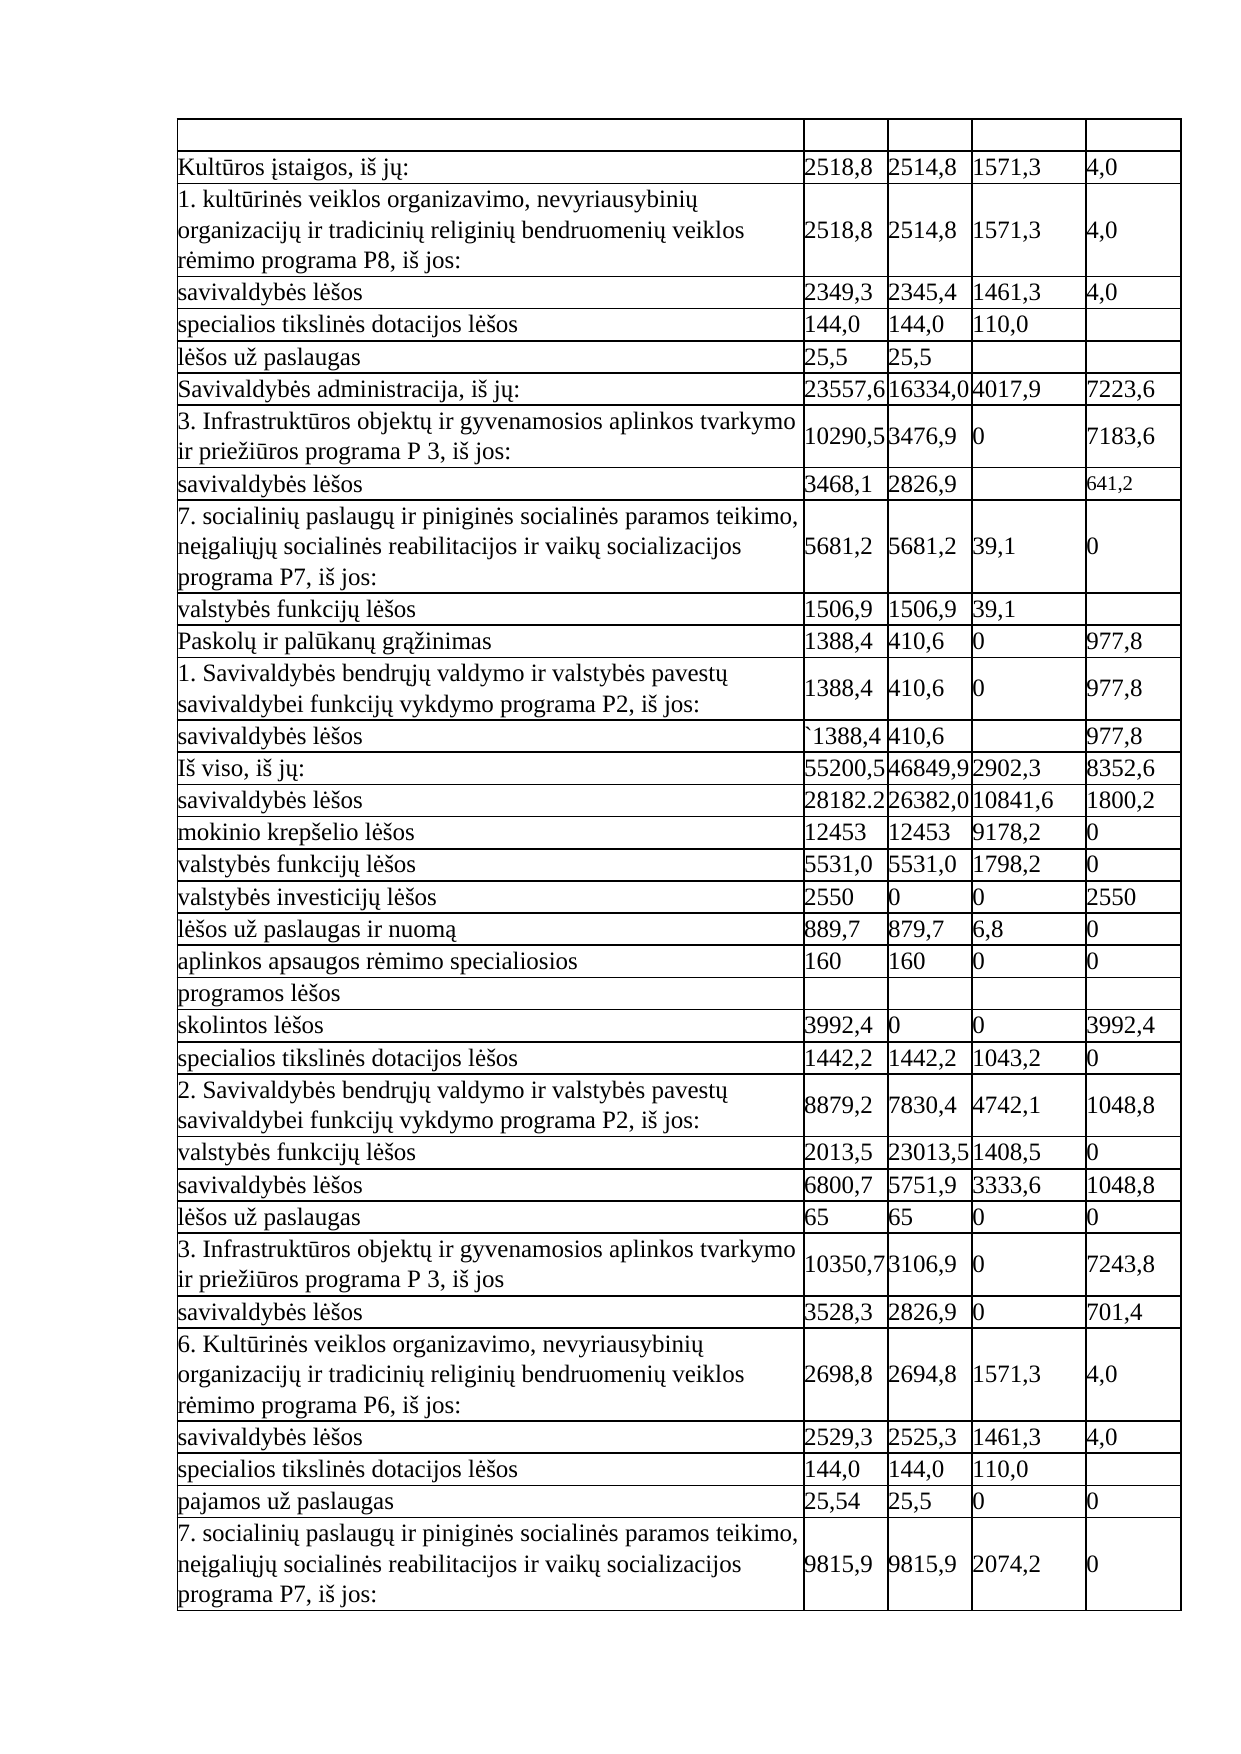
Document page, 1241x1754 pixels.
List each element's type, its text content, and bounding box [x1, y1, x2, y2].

table_cell [889, 120, 971, 150]
table_cell 2349,3 [805, 277, 887, 308]
table_cell 7223,6 [1087, 374, 1180, 404]
table_cell 110,0 [973, 309, 1085, 340]
table_cell 0 [973, 406, 1085, 467]
table_cell 0 [1087, 946, 1180, 977]
table_cell 9815,9 [805, 1518, 887, 1610]
table_cell 144,0 [889, 1454, 971, 1484]
table_cell 4,0 [1087, 1329, 1180, 1420]
table_cell valstybės investicijų lėšos [178, 882, 803, 912]
table_cell 25,5 [889, 1486, 971, 1517]
table_cell 3992,4 [805, 1010, 887, 1041]
table_cell 7. socialinių paslaugų ir piniginės socialinės paramos teikimo, neįgaliųjų socialinės reabilitacijos ir vaikų socializacijos programa P7, iš jos: [178, 501, 803, 592]
table_cell 1461,3 [973, 1422, 1085, 1452]
table_cell 0 [1087, 1486, 1180, 1517]
table_cell 160 [805, 946, 887, 977]
table_cell 2345,4 [889, 277, 971, 308]
table_cell 1461,3 [973, 277, 1085, 308]
table_cell 5681,2 [889, 501, 971, 592]
table_cell 0 [1087, 850, 1180, 880]
table_cell savivaldybės lėšos [178, 1297, 803, 1327]
table_cell 0 [889, 882, 971, 912]
table_cell `1388,4 [805, 721, 887, 751]
table_cell 410,6 [889, 721, 971, 751]
table_cell 1048,8 [1087, 1075, 1180, 1136]
table_cell pajamos už paslaugas [178, 1486, 803, 1517]
table_cell 25,54 [805, 1486, 887, 1517]
table_cell 25,5 [805, 342, 887, 372]
table_cell 2518,8 [805, 152, 887, 182]
table_cell 144,0 [805, 1454, 887, 1484]
table_cell [1087, 978, 1180, 1009]
table_cell 1571,3 [973, 184, 1085, 276]
table_cell 0 [1087, 1137, 1180, 1168]
table_cell 1388,4 [805, 658, 887, 719]
table_cell 3992,4 [1087, 1010, 1180, 1041]
table_cell 10841,6 [973, 785, 1085, 816]
table_cell 23013,5 [889, 1137, 971, 1168]
table_cell 701,4 [1087, 1297, 1180, 1327]
table_cell 3106,9 [889, 1234, 971, 1295]
table_cell 0 [889, 1010, 971, 1041]
table_cell lėšos už paslaugas [178, 342, 803, 372]
table_cell 6800,7 [805, 1170, 887, 1200]
table_cell 144,0 [805, 309, 887, 340]
table_cell 2529,3 [805, 1422, 887, 1452]
table_cell 65 [889, 1202, 971, 1232]
table_cell 6. Kultūrinės veiklos organizavimo, nevyriausybinių organizacijų ir tradicinių religinių bendruomenių veiklos rėmimo programa P6, iš jos: [178, 1329, 803, 1420]
table_cell 4742,1 [973, 1075, 1085, 1136]
table_cell specialios tikslinės dotacijos lėšos [178, 1454, 803, 1484]
table_cell 0 [973, 1202, 1085, 1232]
table_cell 2694,8 [889, 1329, 971, 1420]
table_cell 7830,4 [889, 1075, 971, 1136]
table_cell 8352,6 [1087, 753, 1180, 783]
table_cell 2550 [1087, 882, 1180, 912]
table_cell 3333,6 [973, 1170, 1085, 1200]
table_cell 1048,8 [1087, 1170, 1180, 1200]
table_cell 4,0 [1087, 152, 1180, 182]
table_cell [1087, 309, 1180, 340]
table_cell valstybės funkcijų lėšos [178, 594, 803, 624]
table_cell valstybės funkcijų lėšos [178, 850, 803, 880]
table_cell 1506,9 [889, 594, 971, 624]
table_cell aplinkos apsaugos rėmimo specialiosios [178, 946, 803, 977]
table_cell 1043,2 [973, 1043, 1085, 1073]
table_cell 8879,2 [805, 1075, 887, 1136]
table_cell savivaldybės lėšos [178, 1170, 803, 1200]
table_cell programos lėšos [178, 978, 803, 1009]
table_cell 55200,5 [805, 753, 887, 783]
table_cell 977,8 [1087, 658, 1180, 719]
table_cell 2698,8 [805, 1329, 887, 1420]
table_cell Savivaldybės administracija, iš jų: [178, 374, 803, 404]
table_cell 977,8 [1087, 721, 1180, 751]
table_cell 12453 [805, 817, 887, 848]
table_cell 4,0 [1087, 184, 1180, 276]
table_cell 0 [973, 882, 1085, 912]
table_cell [805, 120, 887, 150]
table_cell 5531,0 [805, 850, 887, 880]
table_cell 3. Infrastruktūros objektų ir gyvenamosios aplinkos tvarkymo ir priežiūros programa P 3, iš jos [178, 1234, 803, 1295]
table_cell 0 [973, 1234, 1085, 1295]
table_cell 9178,2 [973, 817, 1085, 848]
table_cell 2074,2 [973, 1518, 1085, 1610]
table_cell 1442,2 [805, 1043, 887, 1073]
table_cell 977,8 [1087, 626, 1180, 656]
table_cell Kultūros įstaigos, iš jų: [178, 152, 803, 182]
table_cell 0 [973, 1010, 1085, 1041]
table_cell specialios tikslinės dotacijos lėšos [178, 1043, 803, 1073]
table_cell 1442,2 [889, 1043, 971, 1073]
table_cell 1798,2 [973, 850, 1085, 880]
table_cell 39,1 [973, 594, 1085, 624]
table_cell 23557,6 [805, 374, 887, 404]
table_cell 10350,7 [805, 1234, 887, 1295]
table_cell 0 [1087, 1202, 1180, 1232]
table_cell [973, 468, 1085, 499]
table_cell 0 [973, 946, 1085, 977]
table_cell 1506,9 [805, 594, 887, 624]
table_cell 0 [973, 626, 1085, 656]
table_cell savivaldybės lėšos [178, 468, 803, 499]
table_cell valstybės funkcijų lėšos [178, 1137, 803, 1168]
table_cell [178, 120, 803, 150]
table_cell savivaldybės lėšos [178, 785, 803, 816]
table_cell 2514,8 [889, 152, 971, 182]
table_cell 1800,2 [1087, 785, 1180, 816]
table_cell [1087, 342, 1180, 372]
table_cell 0 [1087, 1518, 1180, 1610]
table_cell 1571,3 [973, 1329, 1085, 1420]
table_cell 0 [1087, 501, 1180, 592]
table_cell 1. Savivaldybės bendrųjų valdymo ir valstybės pavestų savivaldybei funkcijų vykdymo programa P2, iš jos: [178, 658, 803, 719]
table_cell 110,0 [973, 1454, 1085, 1484]
table_cell 9815,9 [889, 1518, 971, 1610]
table_cell specialios tikslinės dotacijos lėšos [178, 309, 803, 340]
table_cell 2550 [805, 882, 887, 912]
table_cell 2525,3 [889, 1422, 971, 1452]
table_cell [805, 978, 887, 1009]
table_cell 10290,5 [805, 406, 887, 467]
table_cell 65 [805, 1202, 887, 1232]
table_cell [973, 120, 1085, 150]
table_cell 3. Infrastruktūros objektų ir gyvenamosios aplinkos tvarkymo ir priežiūros programa P 3, iš jos: [178, 406, 803, 467]
table_cell 39,1 [973, 501, 1085, 592]
table_cell 12453 [889, 817, 971, 848]
table_cell 3468,1 [805, 468, 887, 499]
table_cell 410,6 [889, 658, 971, 719]
table_cell 410,6 [889, 626, 971, 656]
table_cell 46849,9 [889, 753, 971, 783]
table_cell 5531,0 [889, 850, 971, 880]
table_cell 5681,2 [805, 501, 887, 592]
table_cell Paskolų ir palūkanų grąžinimas [178, 626, 803, 656]
table_cell 2902,3 [973, 753, 1085, 783]
table_cell 7183,6 [1087, 406, 1180, 467]
table_cell 0 [973, 1486, 1085, 1517]
table_cell 5751,9 [889, 1170, 971, 1200]
table_cell 26382,0 [889, 785, 971, 816]
table_cell 2514,8 [889, 184, 971, 276]
table_cell 3476,9 [889, 406, 971, 467]
table_cell 16334,0 [889, 374, 971, 404]
table_cell 6,8 [973, 914, 1085, 944]
table_cell 25,5 [889, 342, 971, 372]
table_cell 4,0 [1087, 277, 1180, 308]
table_cell 1. kultūrinės veiklos organizavimo, nevyriausybinių organizacijų ir tradicinių religinių bendruomenių veiklos rėmimo programa P8, iš jos: [178, 184, 803, 276]
table_cell 4,0 [1087, 1422, 1180, 1452]
table_cell 0 [1087, 1043, 1180, 1073]
table_cell 889,7 [805, 914, 887, 944]
table_cell [1087, 1454, 1180, 1484]
table_cell skolintos lėšos [178, 1010, 803, 1041]
table_cell mokinio krepšelio lėšos [178, 817, 803, 848]
table_cell lėšos už paslaugas [178, 1202, 803, 1232]
table_cell 2013,5 [805, 1137, 887, 1168]
table_cell 0 [973, 1297, 1085, 1327]
table_cell 2518,8 [805, 184, 887, 276]
table_cell savivaldybės lėšos [178, 1422, 803, 1452]
table_cell 144,0 [889, 309, 971, 340]
table_cell 7243,8 [1087, 1234, 1180, 1295]
table_cell 7. socialinių paslaugų ir piniginės socialinės paramos teikimo, neįgaliųjų socialinės reabilitacijos ir vaikų socializacijos programa P7, iš jos: [178, 1518, 803, 1610]
table_cell 641,2 [1087, 468, 1180, 499]
table_cell 0 [973, 658, 1085, 719]
table_cell 4017,9 [973, 374, 1085, 404]
table_cell [973, 342, 1085, 372]
table_cell 3528,3 [805, 1297, 887, 1327]
table_cell Iš viso, iš jų: [178, 753, 803, 783]
table_cell [973, 721, 1085, 751]
table_cell 1388,4 [805, 626, 887, 656]
table_cell 160 [889, 946, 971, 977]
table_cell [973, 978, 1085, 1009]
table_cell 879,7 [889, 914, 971, 944]
table_cell savivaldybės lėšos [178, 721, 803, 751]
table_cell 2826,9 [889, 468, 971, 499]
table_cell 2. Savivaldybės bendrųjų valdymo ir valstybės pavestų savivaldybei funkcijų vykdymo programa P2, iš jos: [178, 1075, 803, 1136]
table_cell savivaldybės lėšos [178, 277, 803, 308]
table_cell 2826,9 [889, 1297, 971, 1327]
table_cell [1087, 594, 1180, 624]
table_cell 28182.2 [805, 785, 887, 816]
table_cell 0 [1087, 914, 1180, 944]
table_cell lėšos už paslaugas ir nuomą [178, 914, 803, 944]
table_cell 1408,5 [973, 1137, 1085, 1168]
table_cell [889, 978, 971, 1009]
table_cell [1087, 120, 1180, 150]
table_cell 0 [1087, 817, 1180, 848]
table_cell 1571,3 [973, 152, 1085, 182]
